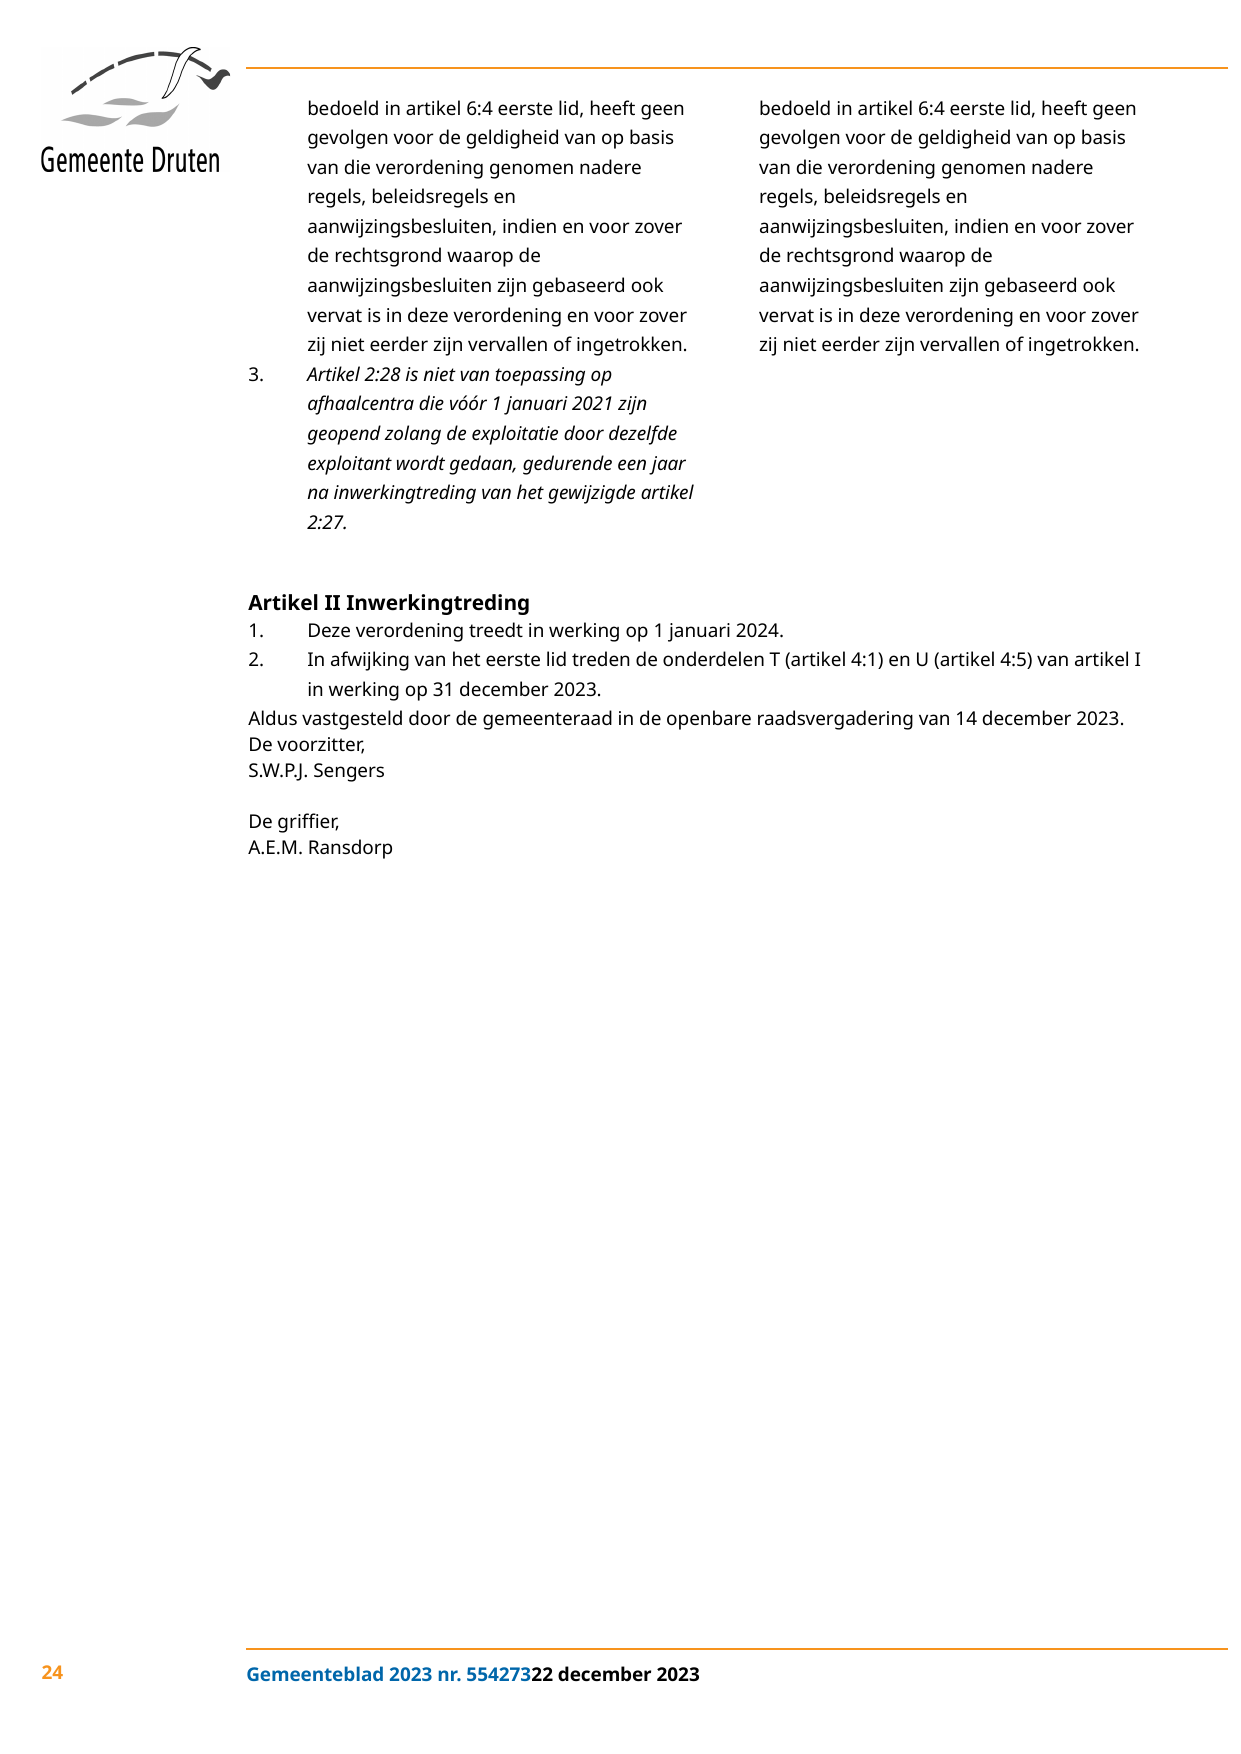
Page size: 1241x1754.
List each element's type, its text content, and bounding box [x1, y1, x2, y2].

text De griffier, [248, 808, 1152, 834]
text S.W.P.J. Sengers [248, 757, 1152, 783]
picture [41, 47, 231, 172]
text Artikel II Inwerkingtreding [248, 588, 1152, 617]
text De voorzitter, [248, 731, 1152, 757]
text Aldus vastgesteld door de gemeenteraad in de openbare raadsvergadering van 14 december 2023. [248, 706, 1152, 731]
list In afwijking van het eerste lid treden de onderdelen T (artikel 4:1) en U (artikel 4:5) van artikel I in werking op 31 december 2023. [248, 646, 1152, 702]
list Deze verordening treedt in werking op 1 januari 2024. [248, 617, 1152, 642]
text A.E.M. Ransdorp [248, 834, 1152, 860]
table_cell Artikel 6:5 Overgangsbepaling Besluiten, genomen krachtens de verordening bedoeld in artikel 6:4 eerste lid, die golden op het moment van de inwerkingtreding van deze verordening en waarvoor deze verordening overeenkomstige besluiten kent, gelden als besluiten genomen krachtens deze verordening. De intrekking van de verordening zoals bedoeld in artikel 6:4 eerste lid, heeft geen gevolgen voor de geldigheid van op basis van die verordening genomen nadere regels, beleidsregels en aanwijzingsbesluiten, indien en voor zover de rechtsgrond waarop de aanwijzingsbesluiten zijn gebaseerd ook vervat is in deze verordening en voor zover zij niet eerder zijn vervallen of ingetrokken. Artikel 2:28 is niet van toepassing op afhaalcentra die vóór 1 januari 2021 zijn geopend zolang de exploitatie door dezelfde exploitant wordt gedaan, gedurende een jaar na inwerkingtreding van het gewijzigde artikel 2:27. [248, 95, 700, 535]
table_cell bedoeld in artikel 6:4 eerste lid, heeft geen gevolgen voor de geldigheid van op basis van die verordening genomen nadere regels, beleidsregels en aanwijzingsbesluiten, indien en voor zover de rechtsgrond waarop de aanwijzingsbesluiten zijn gebaseerd ook vervat is in deze verordening en voor zover zij niet eerder zijn vervallen of ingetrokken. [700, 95, 1152, 535]
